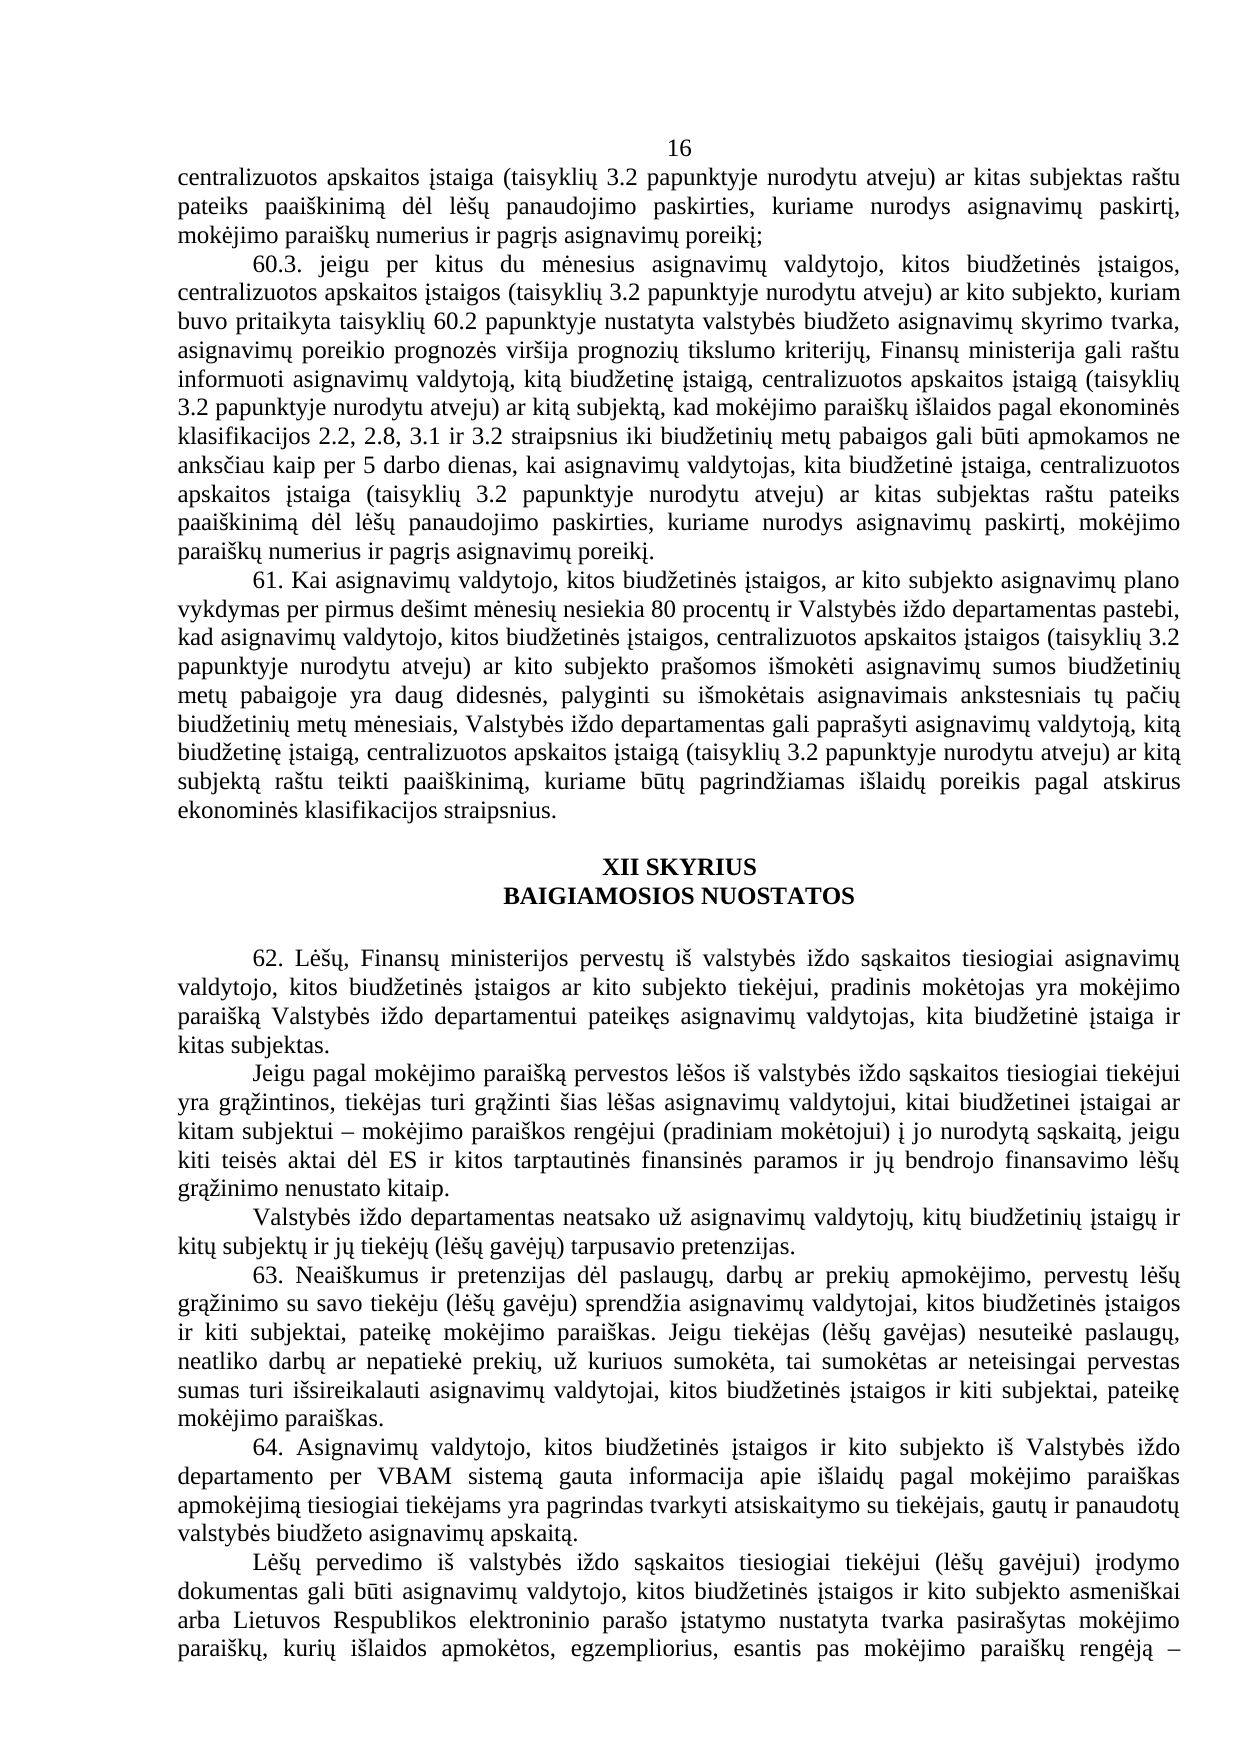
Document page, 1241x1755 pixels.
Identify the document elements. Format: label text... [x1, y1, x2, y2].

text XII SKYRIUS [177, 852, 1181, 881]
text BAIGIAMOSIOS NUOSTATOS [177, 881, 1181, 910]
text 64. Asignavimų valdytojo, kitos biudžetinės įstaigos ir kito subjekto iš Valstybės iždo departamento per VBAM sistemą gauta informacija apie išlaidų pagal mokėjimo paraiškas apmokėjimą tiesiogiai tiekėjams yra pagrindas tvarkyti atsiskaitymo su tiekėjais, gautų ir panaudotų valstybės biudžeto asignavimų apskaitą. [177, 1432, 1181, 1547]
text Jeigu pagal mokėjimo paraišką pervestos lėšos iš valstybės iždo sąskaitos tiesiogiai tiekėjui yra grąžintinos, tiekėjas turi grąžinti šias lėšas asignavimų valdytojui, kitai biudžetinei įstaigai ar kitam subjektui – mokėjimo paraiškos rengėjui (pradiniam mokėtojui) į jo nurodytą sąskaitą, jeigu kiti teisės aktai dėl ES ir kitos tarptautinės finansinės paramos ir jų bendrojo finansavimo lėšų grąžinimo nenustato kitaip. [177, 1058, 1181, 1202]
text centralizuotos apskaitos įstaiga (taisyklių 3.2 papunktyje nurodytu atveju) ar kitas subjektas raštu pateiks paaiškinimą dėl lėšų panaudojimo paskirties, kuriame nurodys asignavimų paskirtį, mokėjimo paraiškų numerius ir pagrįs asignavimų poreikį; [177, 162, 1181, 249]
text 61. Kai asignavimų valdytojo, kitos biudžetinės įstaigos, ar kito subjekto asignavimų plano vykdymas per pirmus dešimt mėnesių nesiekia 80 procentų ir Valstybės iždo departamentas pastebi, kad asignavimų valdytojo, kitos biudžetinės įstaigos, centralizuotos apskaitos įstaigos (taisyklių 3.2 papunktyje nurodytu atveju) ar kito subjekto prašomos išmokėti asignavimų sumos biudžetinių metų pabaigoje yra daug didesnės, palyginti su išmokėtais asignavimais ankstesniais tų pačių biudžetinių metų mėnesiais, Valstybės iždo departamentas gali paprašyti asignavimų valdytoją, kitą biudžetinę įstaigą, centralizuotos apskaitos įstaigą (taisyklių 3.2 papunktyje nurodytu atveju) ar kitą subjektą raštu teikti paaiškinimą, kuriame būtų pagrindžiamas išlaidų poreikis pagal atskirus ekonominės klasifikacijos straipsnius. [177, 565, 1181, 824]
text Lėšų pervedimo iš valstybės iždo sąskaitos tiesiogiai tiekėjui (lėšų gavėjui) įrodymo dokumentas gali būti asignavimų valdytojo, kitos biudžetinės įstaigos ir kito subjekto asmeniškai arba Lietuvos Respublikos elektroninio parašo įstatymo nustatyta tvarka pasirašytas mokėjimo paraiškų, kurių išlaidos apmokėtos, egzempliorius, esantis pas mokėjimo paraiškų rengėją – [177, 1547, 1181, 1662]
text 60.3. jeigu per kitus du mėnesius asignavimų valdytojo, kitos biudžetinės įstaigos, centralizuotos apskaitos įstaigos (taisyklių 3.2 papunktyje nurodytu atveju) ar kito subjekto, kuriam buvo pritaikyta taisyklių 60.2 papunktyje nustatyta valstybės biudžeto asignavimų skyrimo tvarka, asignavimų poreikio prognozės viršija prognozių tikslumo kriterijų, Finansų ministerija gali raštu informuoti asignavimų valdytoją, kitą biudžetinę įstaigą, centralizuotos apskaitos įstaigą (taisyklių 3.2 papunktyje nurodytu atveju) ar kitą subjektą, kad mokėjimo paraiškų išlaidos pagal ekonominės klasifikacijos 2.2, 2.8, 3.1 ir 3.2 straipsnius iki biudžetinių metų pabaigos gali būti apmokamos ne anksčiau kaip per 5 darbo dienas, kai asignavimų valdytojas, kita biudžetinė įstaiga, centralizuotos apskaitos įstaiga (taisyklių 3.2 papunktyje nurodytu atveju) ar kitas subjektas raštu pateiks paaiškinimą dėl lėšų panaudojimo paskirties, kuriame nurodys asignavimų paskirtį, mokėjimo paraiškų numerius ir pagrįs asignavimų poreikį. [177, 249, 1181, 565]
text 62. Lėšų, Finansų ministerijos pervestų iš valstybės iždo sąskaitos tiesiogiai asignavimų valdytojo, kitos biudžetinės įstaigos ar kito subjekto tiekėjui, pradinis mokėtojas yra mokėjimo paraišką Valstybės iždo departamentui pateikęs asignavimų valdytojas, kita biudžetinė įstaiga ir kitas subjektas. [177, 943, 1181, 1058]
text 63. Neaiškumus ir pretenzijas dėl paslaugų, darbų ar prekių apmokėjimo, pervestų lėšų grąžinimo su savo tiekėju (lėšų gavėju) sprendžia asignavimų valdytojai, kitos biudžetinės įstaigos ir kiti subjektai, pateikę mokėjimo paraiškas. Jeigu tiekėjas (lėšų gavėjas) nesuteikė paslaugų, neatliko darbų ar nepatiekė prekių, už kuriuos sumokėta, tai sumokėtas ar neteisingai pervestas sumas turi išsireikalauti asignavimų valdytojai, kitos biudžetinės įstaigos ir kiti subjektai, pateikę mokėjimo paraiškas. [177, 1260, 1181, 1432]
text Valstybės iždo departamentas neatsako už asignavimų valdytojų, kitų biudžetinių įstaigų ir kitų subjektų ir jų tiekėjų (lėšų gavėjų) tarpusavio pretenzijas. [177, 1202, 1181, 1260]
